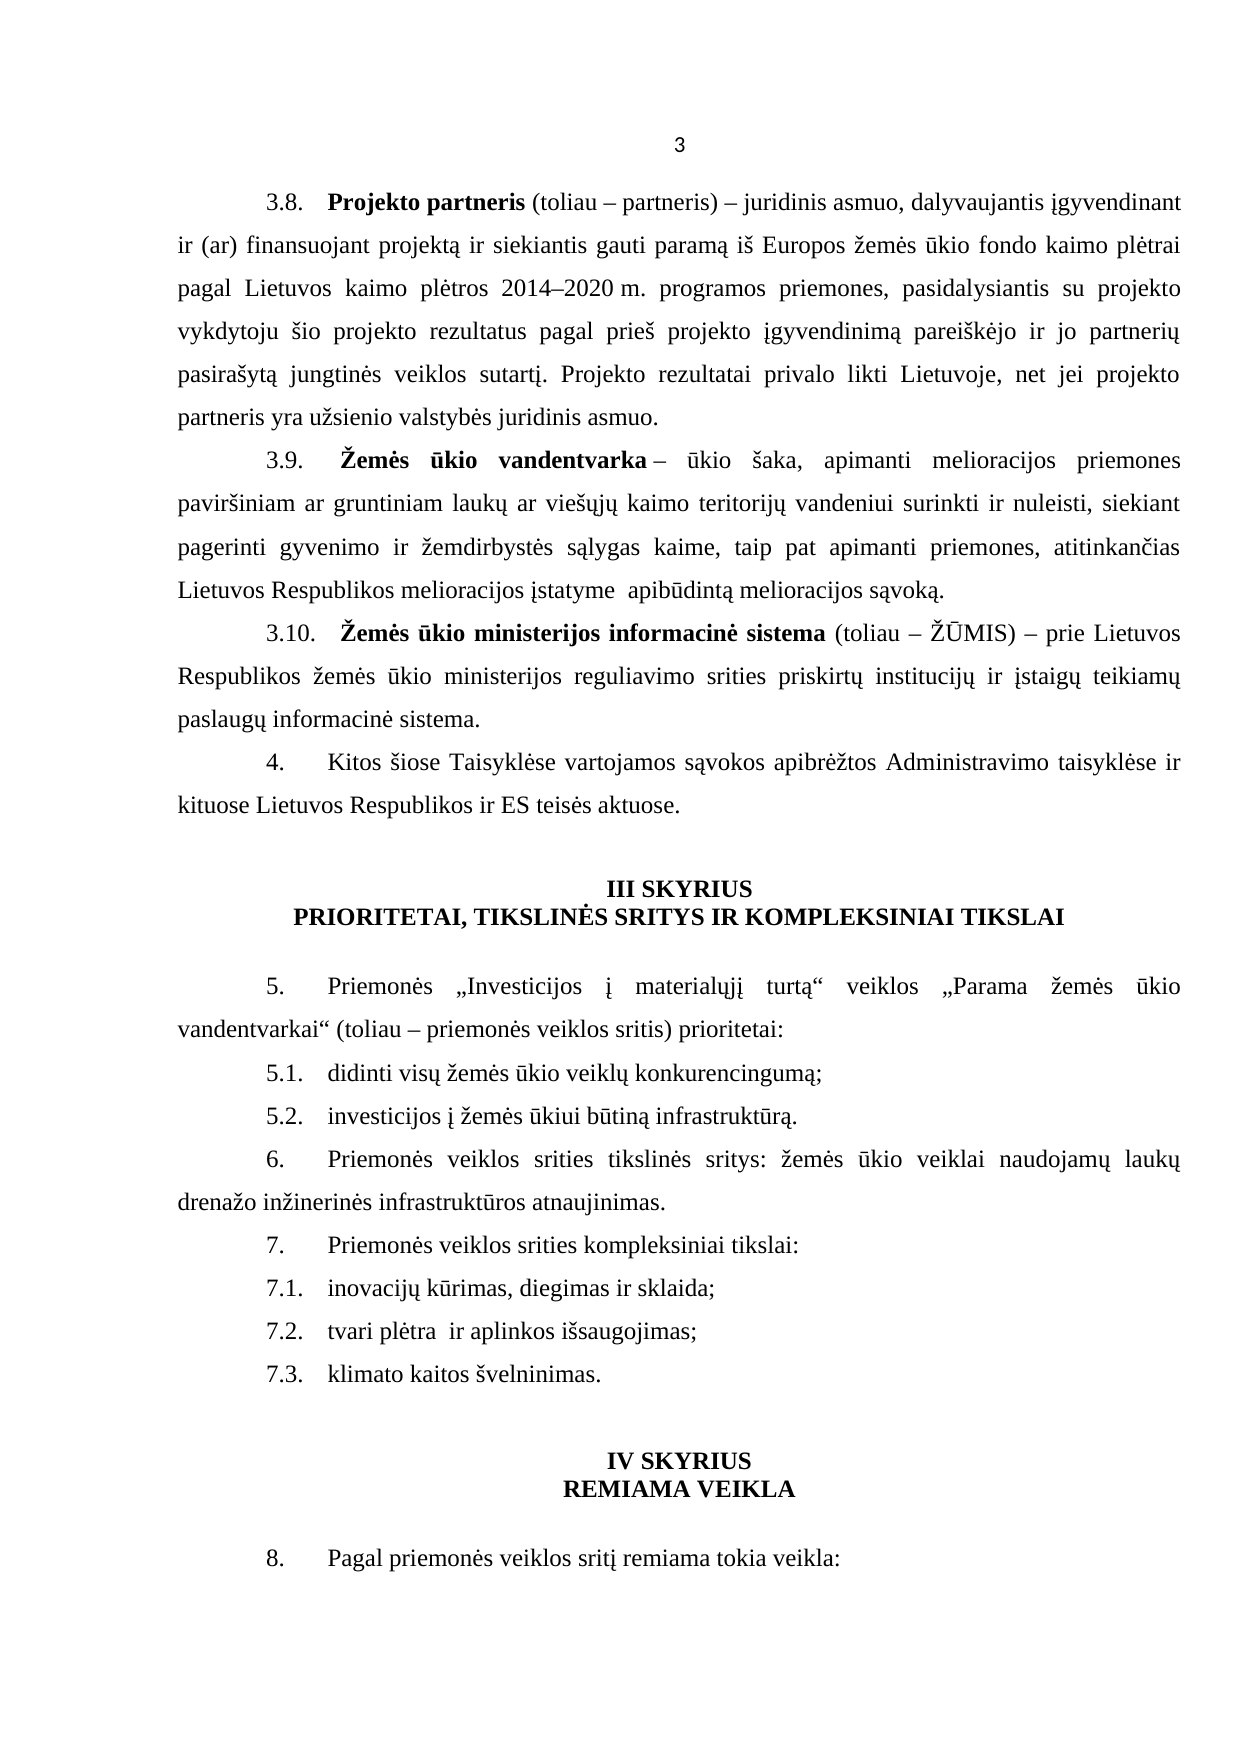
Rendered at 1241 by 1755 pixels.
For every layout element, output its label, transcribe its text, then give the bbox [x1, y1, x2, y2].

text 5.1. didinti visų žemės ūkio veiklų konkurencingumą; [177, 1058, 1181, 1086]
text 7. Priemonės veiklos srities kompleksiniai tikslai: [177, 1230, 1181, 1259]
text 5.2. investicijos į žemės ūkiui būtiną infrastruktūrą. [177, 1101, 1181, 1129]
text 7.2. tvari plėtra ir aplinkos išsaugojimas; [177, 1316, 1181, 1345]
text 6. Priemonės veiklos srities tikslinės sritys: žemės ūkio veiklai naudojamų laukų drenažo inžinerinės infrastruktūros atnaujinimas. [177, 1144, 1181, 1216]
text 5. Priemonės „Investicijos į materialųjį turtą“ veiklos „Parama žemės ūkio vandentvarkai“ (toliau – priemonės veiklos sritis) prioritetai: [177, 971, 1181, 1043]
text III SKYRIUS [177, 874, 1181, 902]
text 3.10. Žemės ūkio ministerijos informacinė sistema (toliau – ŽŪMIS) – prie Lietuvos Respublikos žemės ūkio ministerijos reguliavimo srities priskirtų institucijų ir įstaigų teikiamų paslaugų informacinė sistema. [177, 618, 1181, 733]
text 7.3. klimato kaitos švelninimas. [177, 1359, 1181, 1388]
text 3.8. Projekto partneris (toliau – partneris) – juridinis asmuo, dalyvaujantis įgyvendinant ir (ar) finansuojant projektą ir siekiantis gauti paramą iš Europos žemės ūkio fondo kaimo plėtrai pagal Lietuvos kaimo plėtros 2014–2020 m. programos priemones, pasidalysiantis su projekto vykdytoju šio projekto rezultatus pagal prieš projekto įgyvendinimą pareiškėjo ir jo partnerių pasirašytą jungtinės veiklos sutartį. Projekto rezultatai privalo likti Lietuvoje, net jei projekto partneris yra užsienio valstybės juridinis asmuo. [177, 187, 1181, 431]
text 7.1. inovacijų kūrimas, diegimas ir sklaida; [177, 1273, 1181, 1302]
text 3.9. Žemės ūkio vandentvarka – ūkio šaka, apimanti melioracijos priemones paviršiniam ar gruntiniam laukų ar viešųjų kaimo teritorijų vandeniui surinkti ir nuleisti, siekiant pagerinti gyvenimo ir žemdirbystės sąlygas kaime, taip pat apimanti priemones, atitinkančias Lietuvos Respublikos melioracijos įstatyme apibūdintą melioracijos sąvoką. [177, 445, 1181, 603]
text REMIAMA VEIKLA [177, 1474, 1181, 1503]
text PRIORITETAI, TIKSLINĖS SRITYS IR KOMPLEKSINIAI TIKSLAI [177, 902, 1181, 931]
text IV SKYRIUS [177, 1446, 1181, 1474]
text 4. Kitos šiose Taisyklėse vartojamos sąvokos apibrėžtos Administravimo taisyklėse ir kituose Lietuvos Respublikos ir ES teisės aktuose. [177, 747, 1181, 819]
text 8. Pagal priemonės veiklos sritį remiama tokia veikla: [177, 1543, 1181, 1572]
